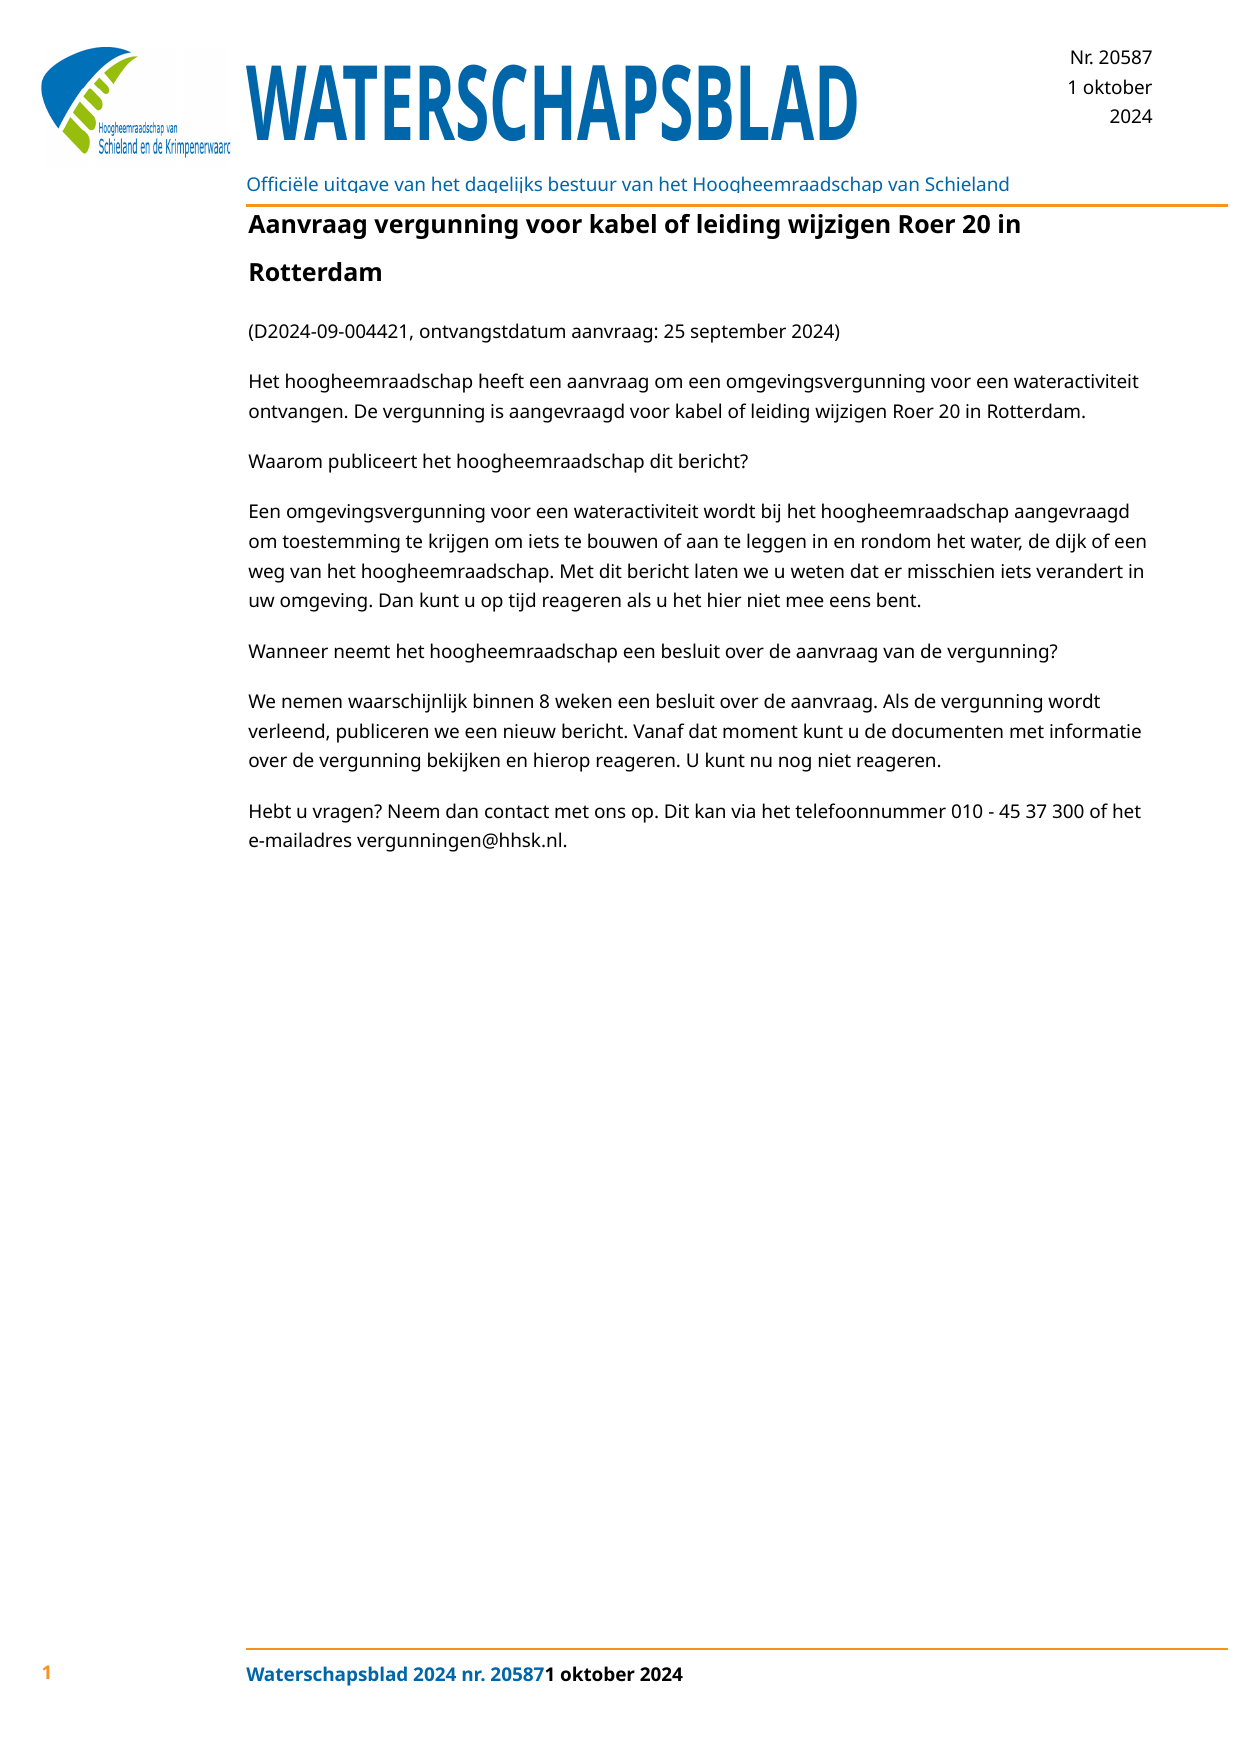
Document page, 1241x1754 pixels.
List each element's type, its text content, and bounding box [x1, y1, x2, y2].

text Hebt u vragen? Neem dan contact met ons op. Dit kan via het telefoonnummer 010 - 45 37 300 of het e-mailadres vergunningen@hhsk.nl. [248, 798, 1152, 853]
text Aanvraag vergunning voor kabel of leiding wijzigen Roer 20 in Rotterdam [248, 207, 1152, 288]
text Wanneer neemt het hoogheemraadschap een besluit over de aanvraag van de vergunning? [248, 638, 1152, 664]
picture [41, 47, 231, 172]
text (D2024-09-004421, ontvangstdatum aanvraag: 25 september 2024) [248, 318, 1152, 344]
text Een omgevingsvergunning voor een wateractiviteit wordt bij het hoogheemraadschap aangevraagd om toestemming te krijgen om iets te bouwen of aan te leggen in en rondom het water, de dijk of een weg van het hoogheemraadschap. Met dit bericht laten we u weten dat er misschien iets verandert in uw omgeving. Dan kunt u op tijd reageren als u het hier niet mee eens bent. [248, 499, 1152, 613]
text Het hoogheemraadschap heeft een aanvraag om een omgevingsvergunning voor een wateractiviteit ontvangen. De vergunning is aangevraagd voor kabel of leiding wijzigen Roer 20 in Rotterdam. [248, 368, 1152, 424]
text Waarom publiceert het hoogheemraadschap dit bericht? [248, 448, 1152, 474]
text We nemen waarschijnlijk binnen 8 weken een besluit over de aanvraag. Als de vergunning wordt verleend, publiceren we een nieuw bericht. Vanaf dat moment kunt u de documenten met informatie over de vergunning bekijken en hierop reageren. U kunt nu nog niet reageren. [248, 688, 1152, 773]
